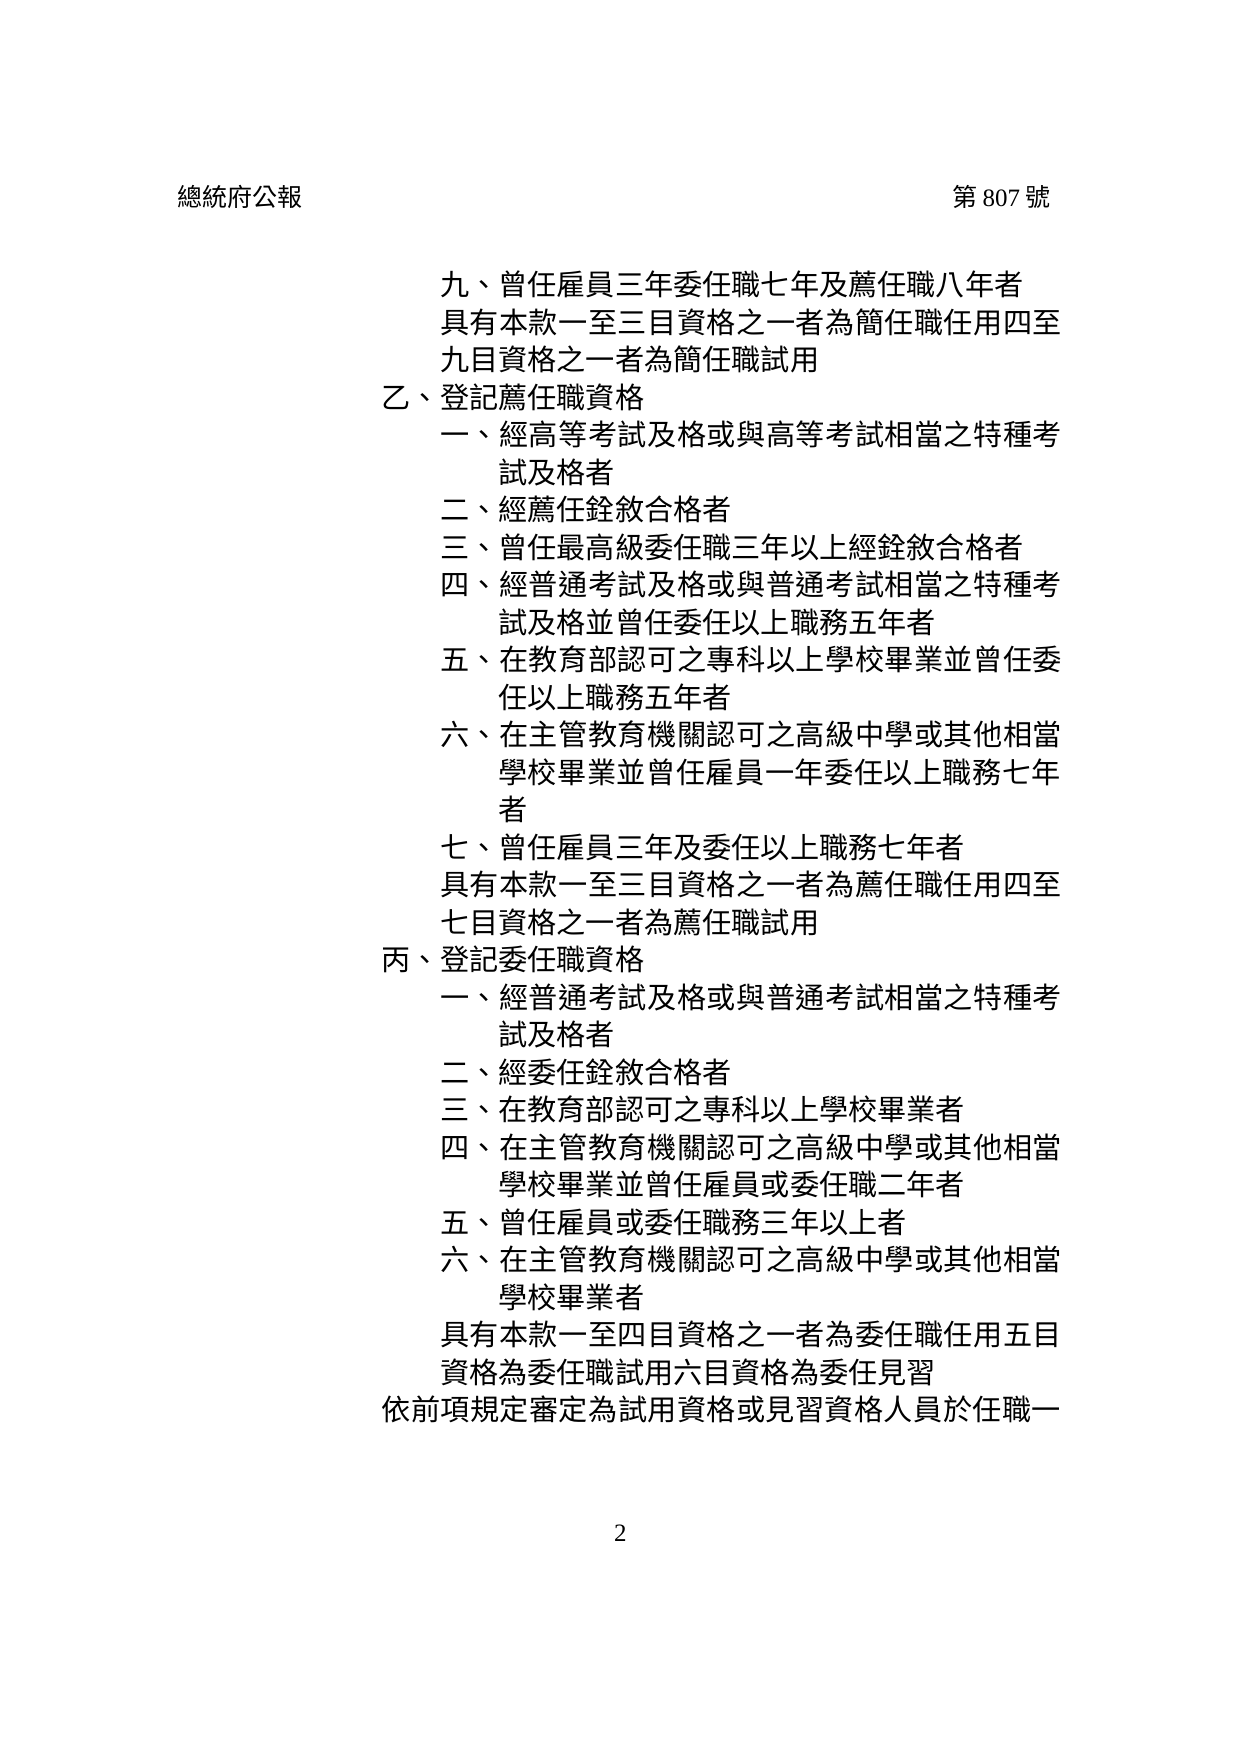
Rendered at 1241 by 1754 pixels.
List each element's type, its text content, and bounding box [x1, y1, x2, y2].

text 三、曾任最高級委任職三年以上經銓敘合格者 [440, 528, 1063, 566]
text 四、在主管教育機關認可之高級中學或其他相當學校畢業並曾任雇員或委任職二年者 [440, 1128, 1063, 1203]
text 二、經委任銓敘合格者 [440, 1053, 1063, 1091]
text 五、曾任雇員或委任職務三年以上者 [440, 1203, 1063, 1241]
text 具有本款一至三目資格之一者為薦任職任用四至七目資格之一者為薦任職試用 [440, 866, 1063, 941]
text 一、經高等考試及格或與高等考試相當之特種考試及格者 [440, 416, 1063, 491]
text 具有本款一至四目資格之一者為委任職任用五目資格為委任職試用六目資格為委任見習 [440, 1316, 1063, 1391]
text 丙、登記委任職資格 [381, 941, 1063, 978]
text 六、在主管教育機關認可之高級中學或其他相當學校畢業並曾任雇員一年委任以上職務七年者 [440, 716, 1063, 828]
text 六、在主管教育機關認可之高級中學或其他相當學校畢業者 [440, 1241, 1063, 1316]
text 四、經普通考試及格或與普通考試相當之特種考試及格並曾任委任以上職務五年者 [440, 566, 1063, 641]
text 七、曾任雇員三年及委任以上職務七年者 [440, 828, 1063, 866]
text 乙、登記薦任職資格 [381, 378, 1063, 416]
text 二、經薦任銓敘合格者 [440, 491, 1063, 528]
text 具有本款一至三目資格之一者為簡任職任用四至九目資格之一者為簡任職試用 [440, 303, 1063, 378]
text 一、經普通考試及格或與普通考試相當之特種考試及格者 [440, 978, 1063, 1053]
text 依前項規定審定為試用資格或見習資格人員於任職一 [381, 1391, 1063, 1428]
text 三、在教育部認可之專科以上學校畢業者 [440, 1091, 1063, 1128]
text 九、曾任雇員三年委任職七年及薦任職八年者 [440, 266, 1063, 303]
text 五、在教育部認可之專科以上學校畢業並曾任委任以上職務五年者 [440, 641, 1063, 716]
